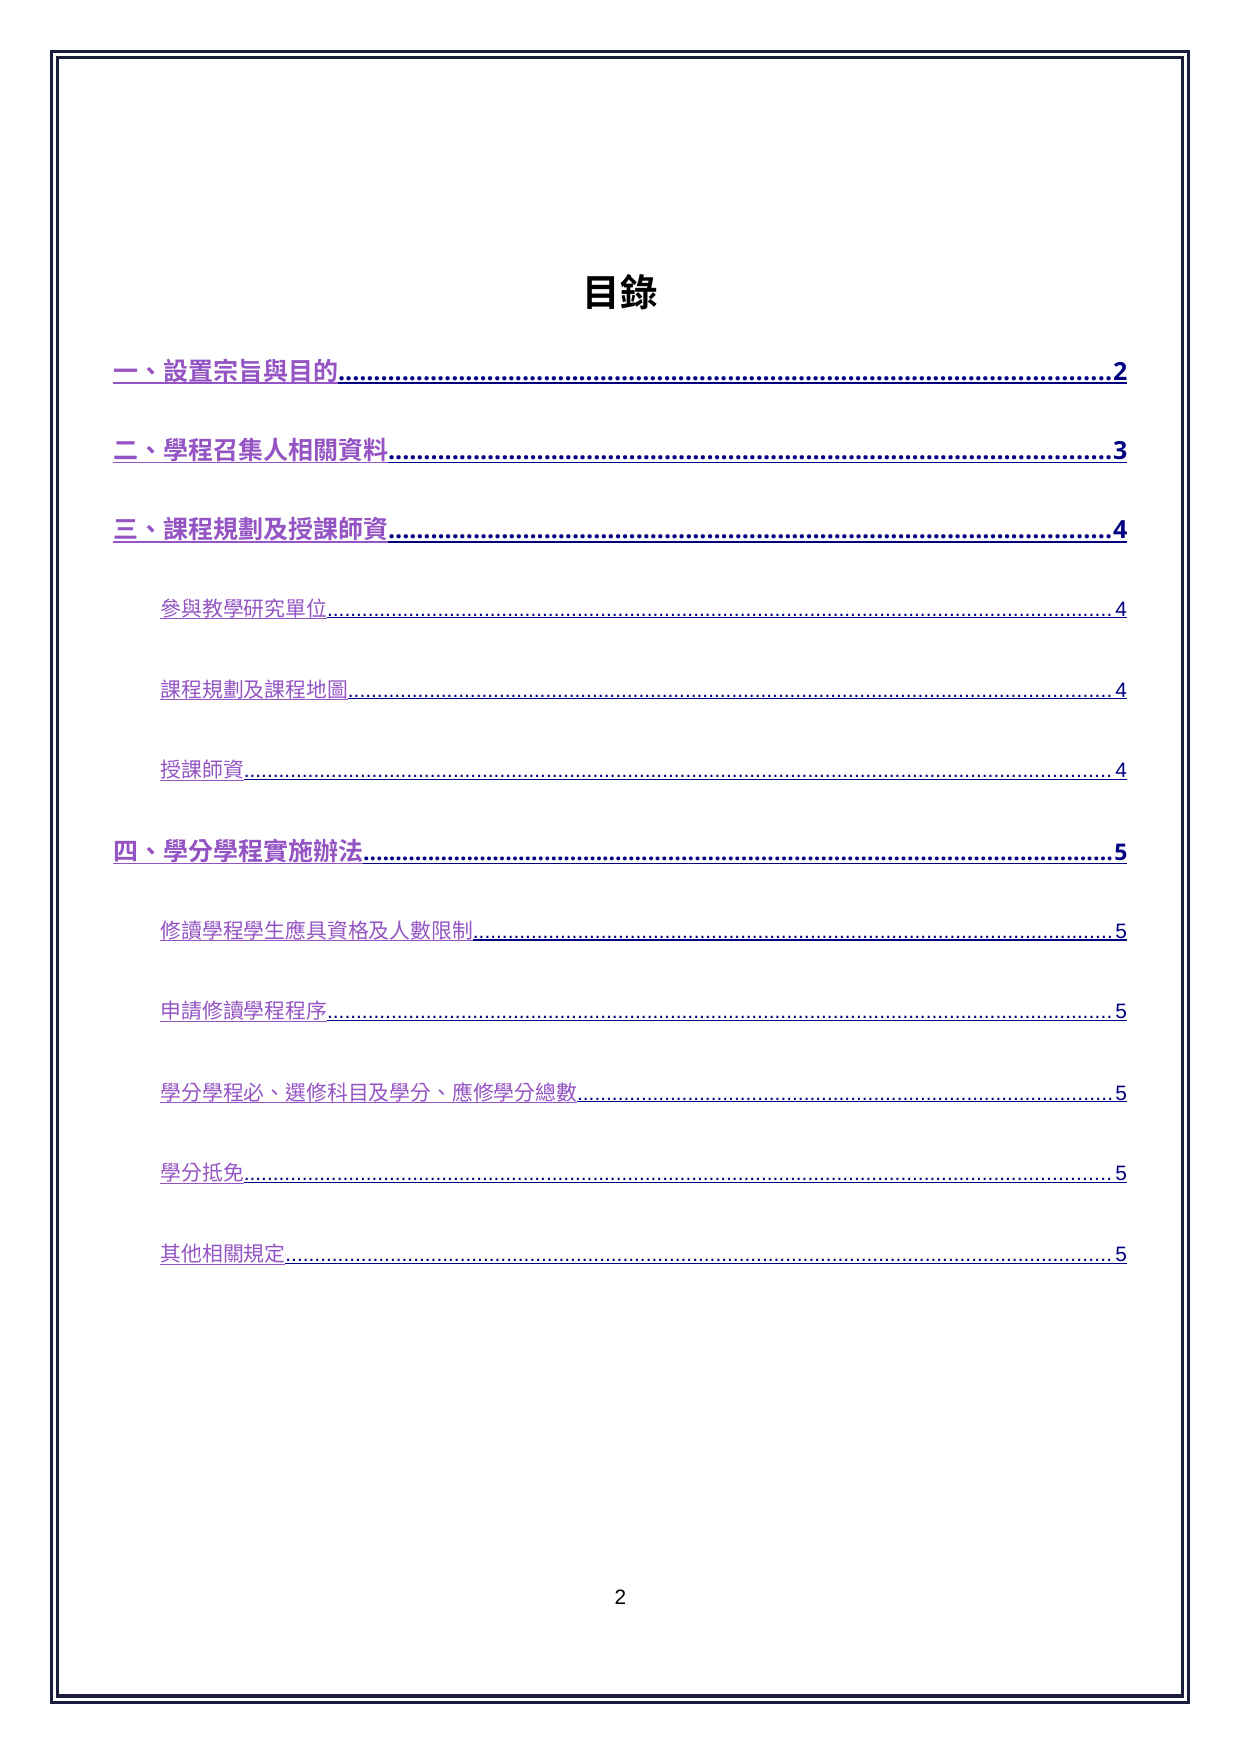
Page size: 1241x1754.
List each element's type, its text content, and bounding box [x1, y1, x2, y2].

text 四、學分學程實施辦法 5 [112, 808, 1128, 871]
text 二、學程召集人相關資料 3 [112, 407, 1128, 469]
text 授課師資 4 [160, 727, 1128, 790]
text 其他相關規定 5 [160, 1211, 1128, 1273]
text 學分學程必、選修科目及學分、應修學分總數 5 [160, 1049, 1128, 1112]
text 一、設置宗旨與目的 2 [112, 328, 1128, 390]
text 目錄 [112, 249, 1128, 311]
text 三、課程規劃及授課師資 4 [112, 486, 1128, 549]
text 修讀學程學生應具資格及人數限制 5 [160, 887, 1128, 950]
text 學分抵免 5 [160, 1130, 1128, 1193]
text 參與教學研究單位 4 [160, 565, 1128, 628]
text 申請修讀學程程序 5 [160, 968, 1128, 1031]
text 課程規劃及課程地圖 4 [160, 646, 1128, 709]
